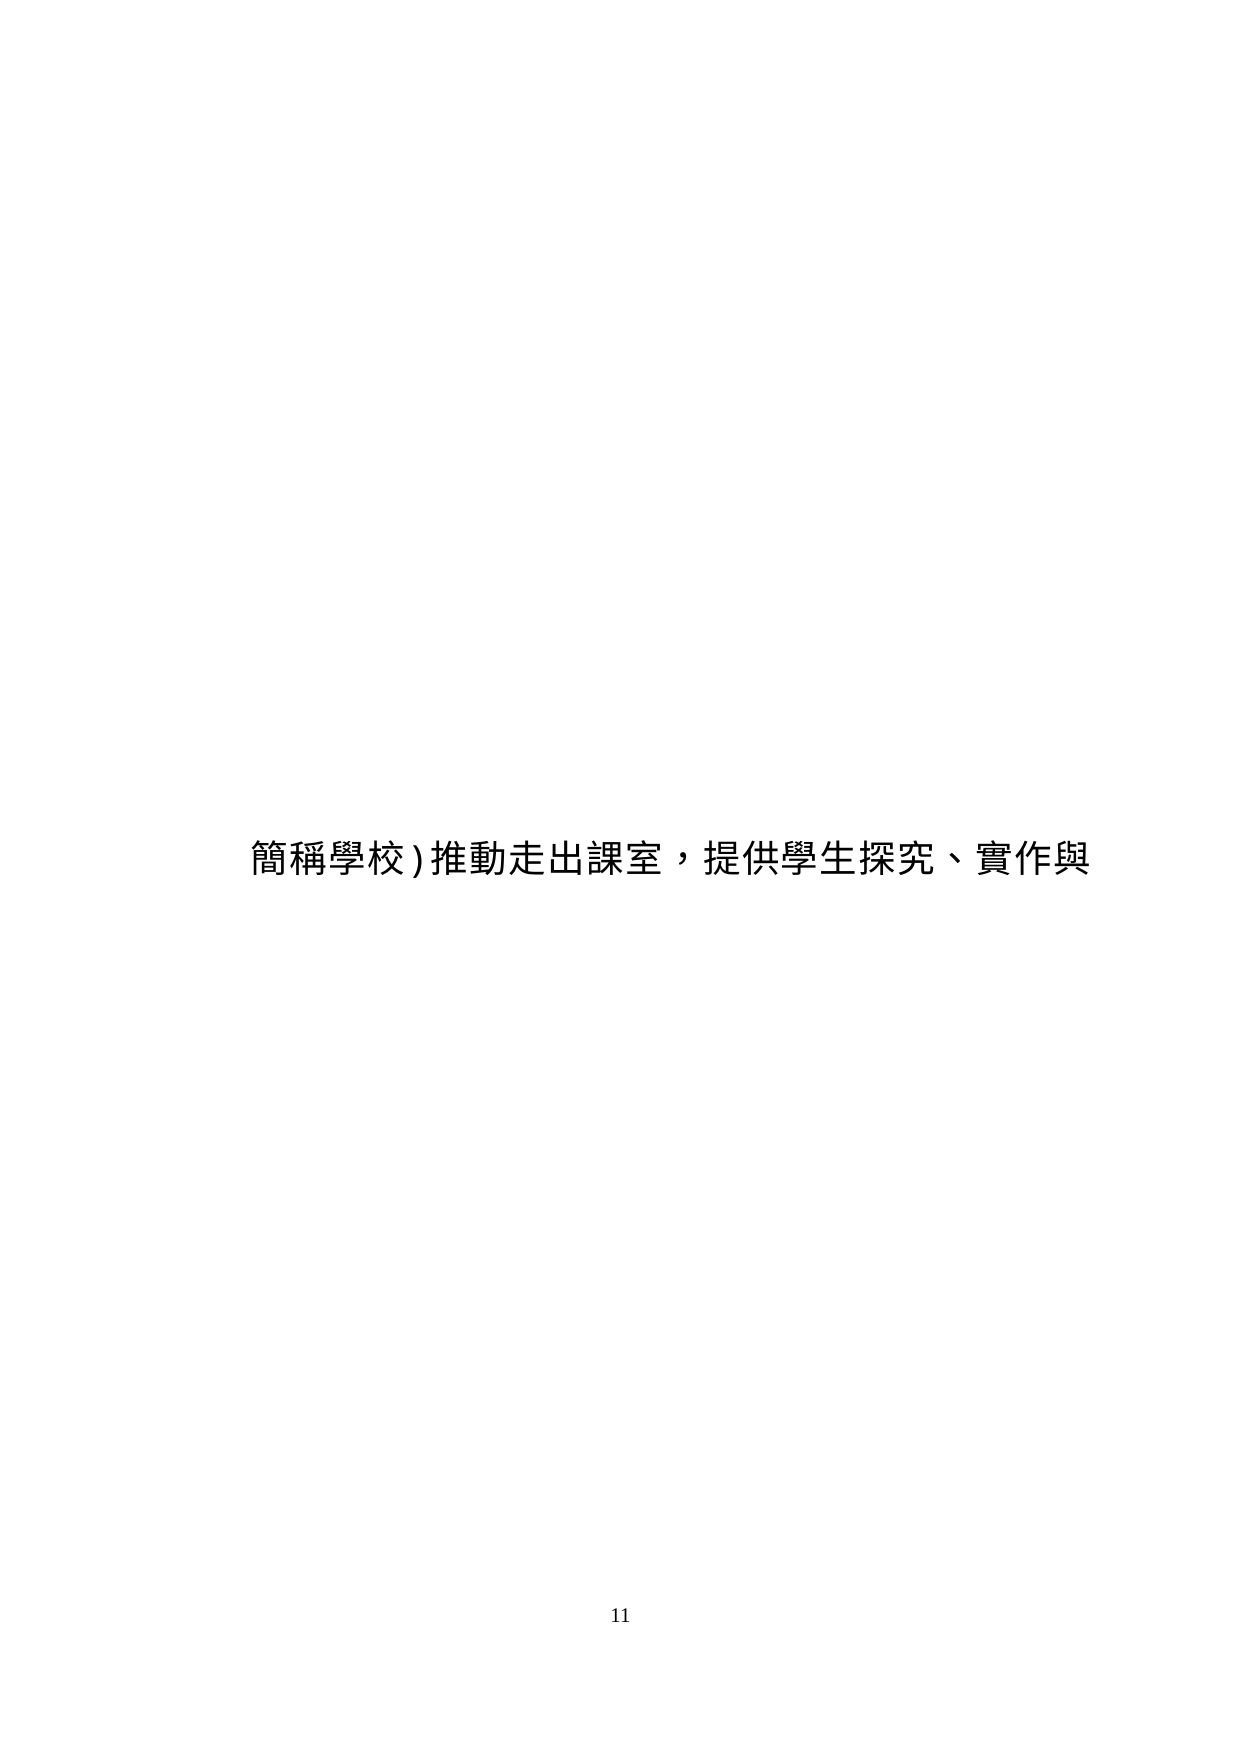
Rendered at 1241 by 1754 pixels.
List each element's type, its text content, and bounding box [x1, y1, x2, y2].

text 簡稱學校)推動走出課室，提供學生探究、實作與 [177, 814, 1092, 877]
